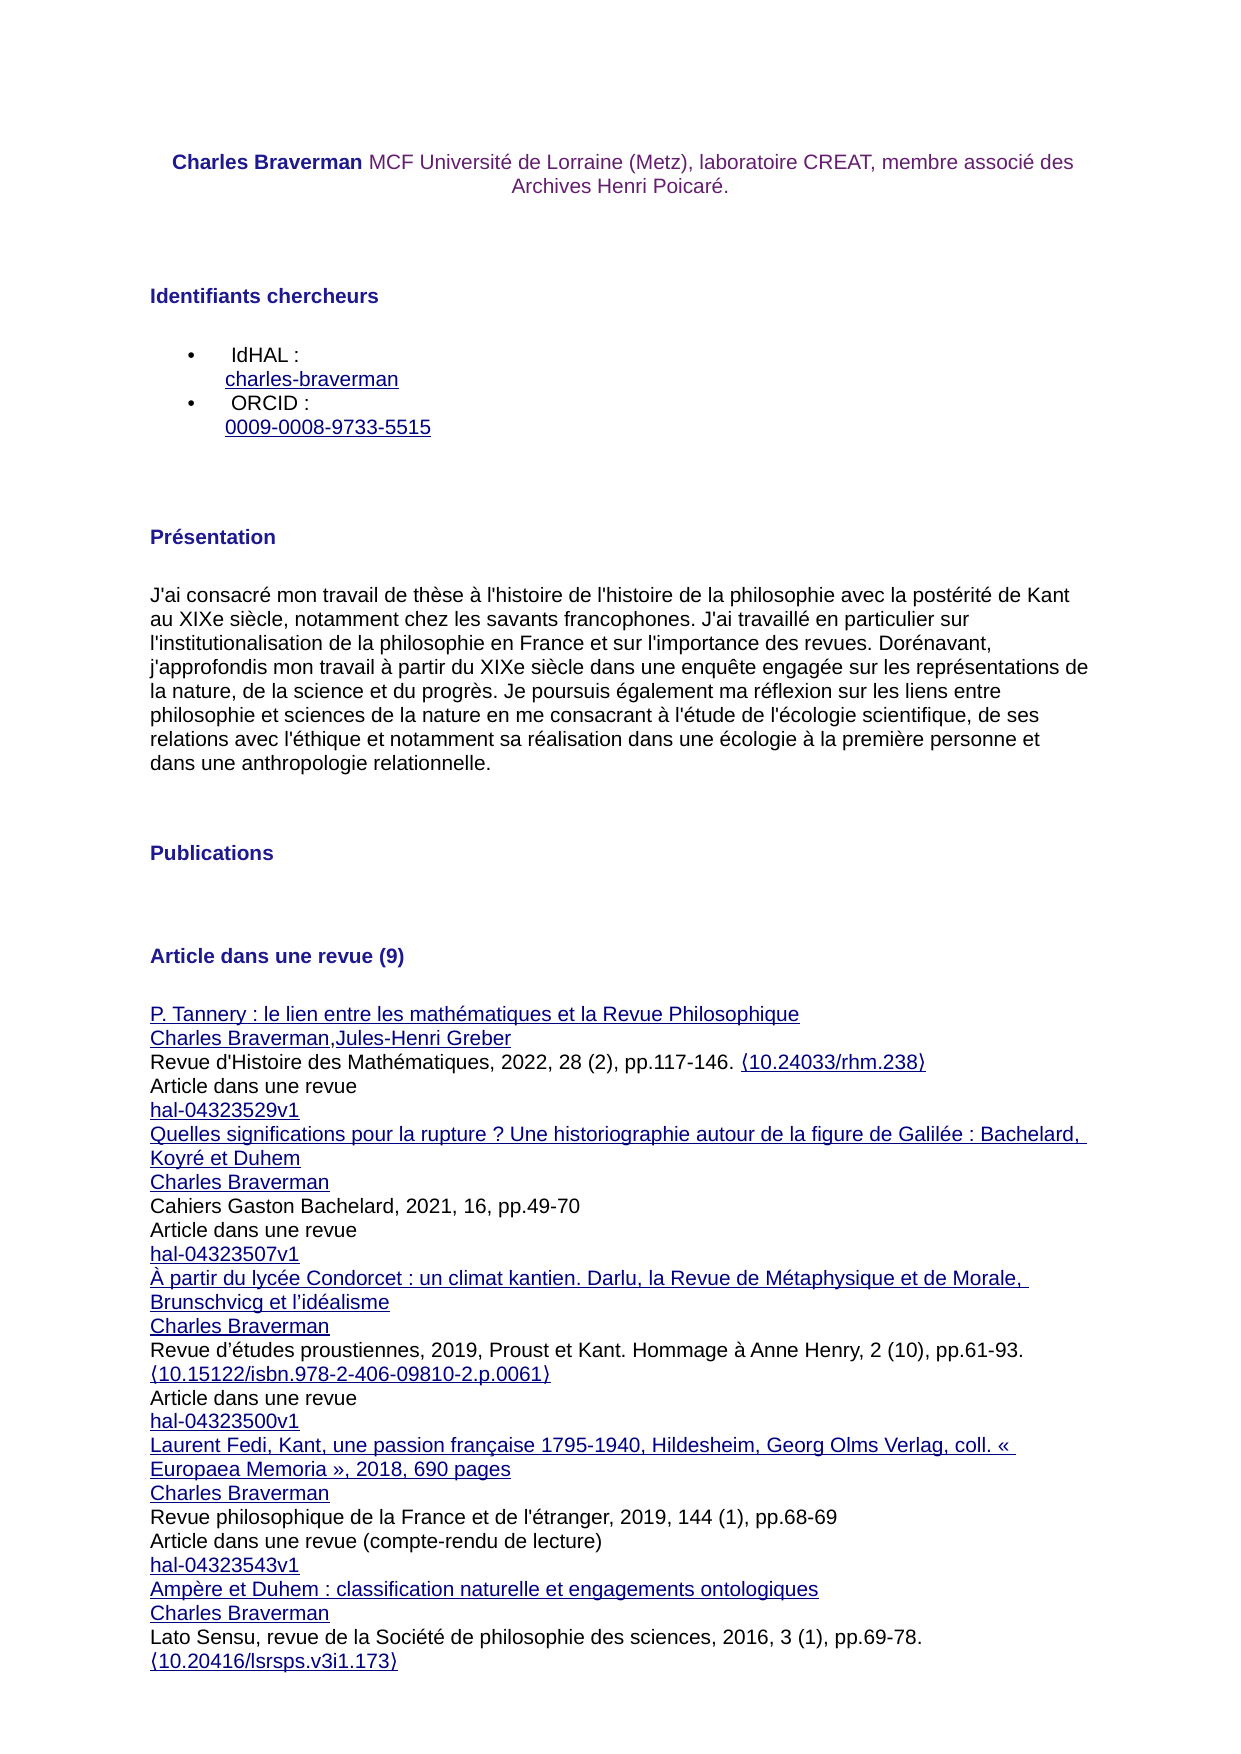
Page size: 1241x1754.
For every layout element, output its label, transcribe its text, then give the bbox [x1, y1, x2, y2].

table_cell Laurent Fedi, Kant, une passion française 1795-1940, Hildesheim, Georg Olms Verlag, coll. « Europaea Memoria », 2018, 690 pages Charles Braverman Revue philosophique de la France et de l'étranger, 2019, 144 (1), pp.68-69 Article dans une revue (compte-rendu de lecture) hal-04323543v1 [150, 1433, 1090, 1577]
table_cell Quelles significations pour la rupture ? Une historiographie autour de la figure de Galilée : Bachelard, Koyré et Duhem Charles Braverman Cahiers Gaston Bachelard, 2021, 16, pp.49-70 Article dans une revue hal-04323507v1 [150, 1122, 1090, 1266]
list IdHAL : [187, 343, 1090, 367]
list charles-braverman [187, 367, 1090, 391]
subtitle Article dans une revue (9) [150, 944, 1090, 968]
list 0009-0008-9733-5515 [187, 414, 1090, 438]
subtitle Publications [150, 841, 1090, 864]
table_header P. Tannery : le lien entre les mathématiques et la Revue Philosophique Charles Braverman,Jules-Henri Greber Revue d'Histoire des Mathématiques, 2022, 28 (2), pp.117-146. ⟨10.24033/rhm.238⟩ Article dans une revue hal-04323529v1 [150, 1002, 1090, 1122]
table_cell Ampère et Duhem : classification naturelle et engagements ontologiques Charles Braverman Lato Sensu, revue de la Société de philosophie des sciences, 2016, 3 (1), pp.69-78. ⟨10.20416/lsrsps.v3i1.173⟩ [150, 1577, 1090, 1673]
subtitle Charles Braverman MCF Université de Lorraine (Metz), laboratoire CREAT, membre associé des Archives Henri Poicaré. [150, 150, 1090, 198]
subtitle Identifiants chercheurs [150, 284, 1090, 308]
text J'ai consacré mon travail de thèse à l'histoire de l'histoire de la philosophie avec la postérité de Kant au XIXe siècle, notamment chez les savants francophones. J'ai travaillé en particulier sur l'institutionalisation de la philosophie en France et sur l'importance des revues. Dorénavant, j'approfondis mon travail à partir du XIXe siècle dans une enquête engagée sur les représentations de la nature, de la science et du progrès. Je poursuis également ma réflexion sur les liens entre philosophie et sciences de la nature en me consacrant à l'étude de l'écologie scientifique, de ses relations avec l'éthique et notamment sa réalisation dans une écologie à la première personne et dans une anthropologie relationnelle. [150, 583, 1090, 775]
table_cell À partir du lycée Condorcet : un climat kantien. Darlu, la Revue de Métaphysique et de Morale, Brunschvicg et l’idéalisme Charles Braverman Revue d’études proustiennes, 2019, Proust et Kant. Hommage à Anne Henry, 2 (10), pp.61-93. ⟨10.15122/isbn.978-2-406-09810-2.p.0061⟩ Article dans une revue hal-04323500v1 [150, 1266, 1090, 1433]
list ORCID : [187, 391, 1090, 414]
subtitle Présentation [150, 525, 1090, 549]
